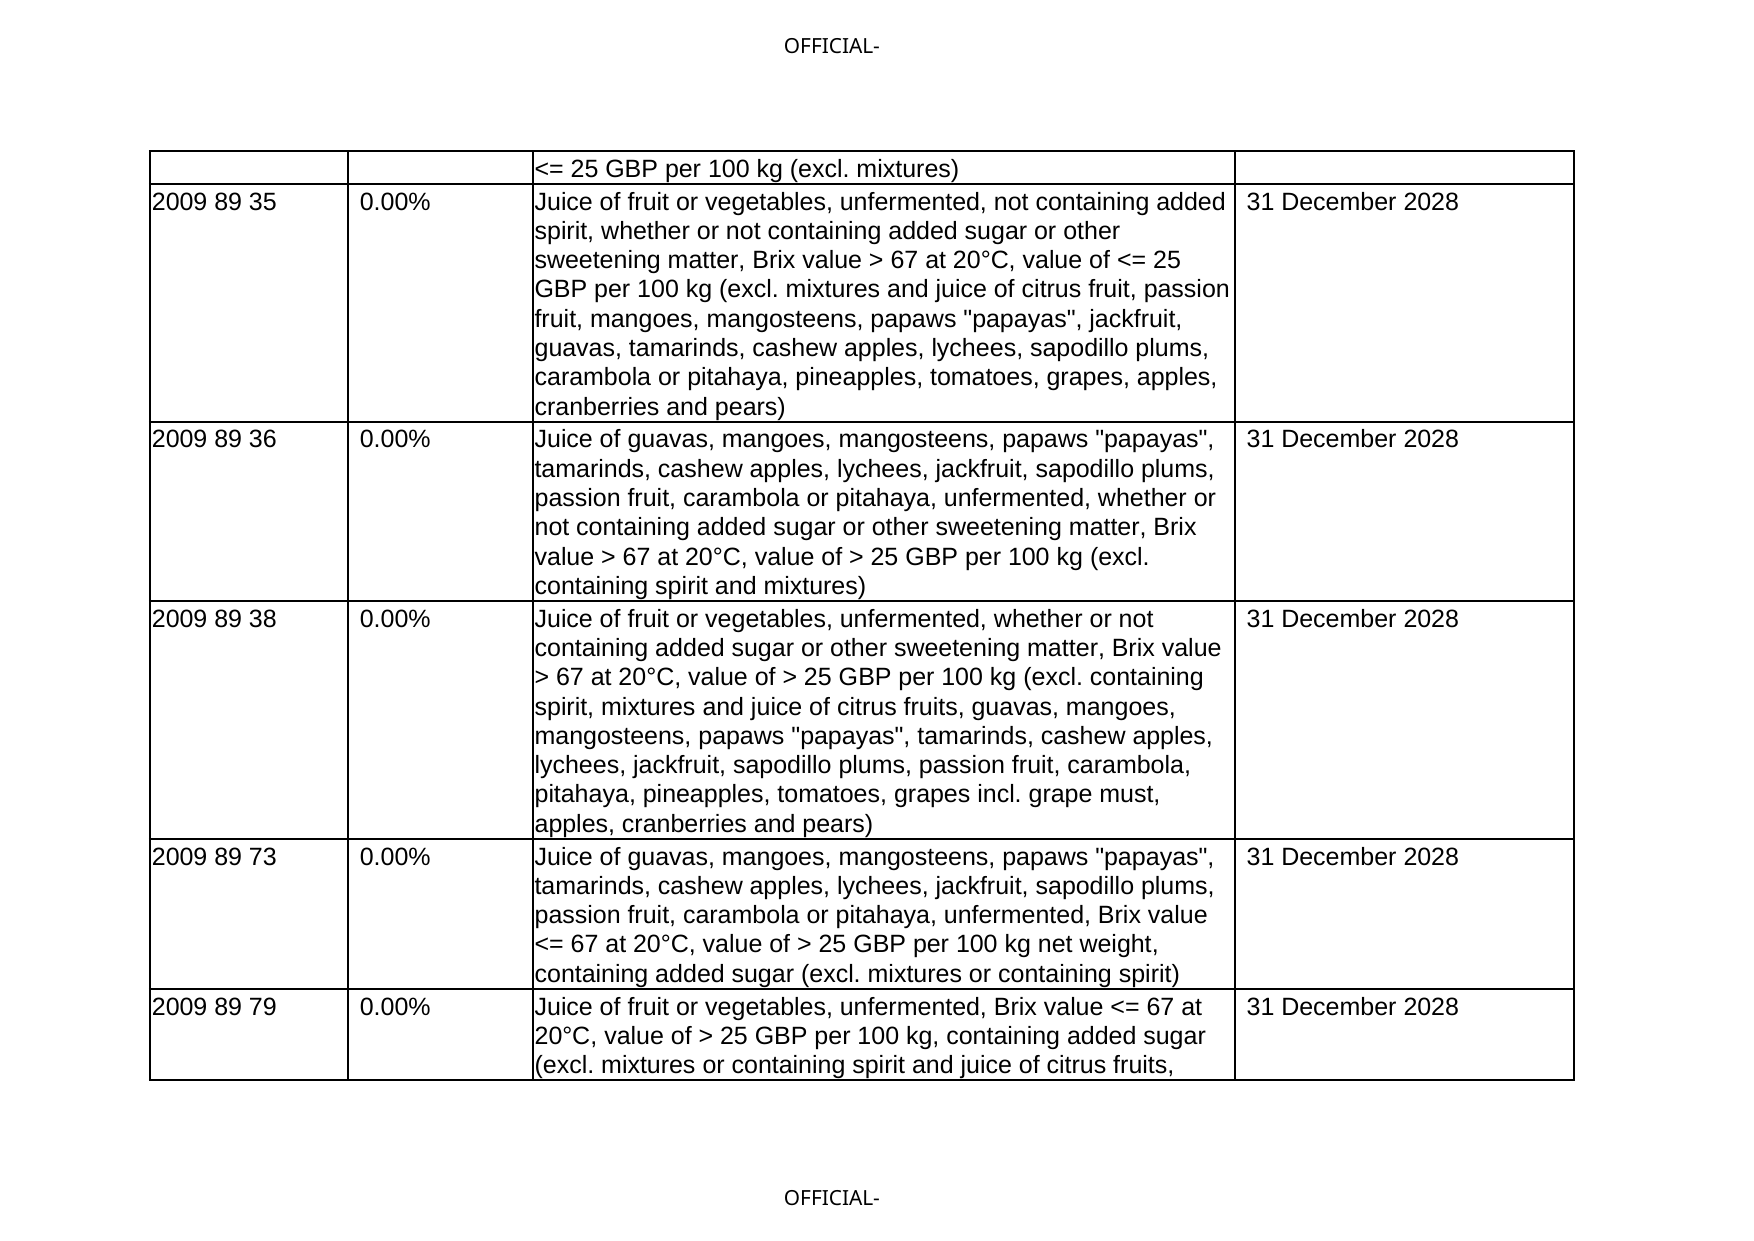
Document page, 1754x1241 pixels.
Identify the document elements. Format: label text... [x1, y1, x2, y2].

table_cell [151, 152, 347, 183]
table_cell 2009 89 79 [151, 990, 347, 1079]
table_cell Juice of guavas, mangoes, mangosteens, papaws "papayas", tamarinds, cashew apples, lychees, jackfruit, sapodillo plums, passion fruit, carambola or pitahaya, unfermented, whether or not containing added sugar or other sweetening matter, Brix value > 67 at 20°C, value of > 25 GBP per 100 kg (excl. containing spirit and mixtures) [534, 423, 1234, 600]
table_cell 0.00% [349, 423, 532, 600]
table_cell 0.00% [349, 185, 532, 421]
table_cell 2009 89 38 [151, 602, 347, 838]
table_cell Juice of fruit or vegetables, unfermented, whether or not containing added sugar or other sweetening matter, Brix value > 67 at 20°C, value of > 25 GBP per 100 kg (excl. containing spirit, mixtures and juice of citrus fruits, guavas, mangoes, mangosteens, papaws "papayas", tamarinds, cashew apples, lychees, jackfruit, sapodillo plums, passion fruit, carambola, pitahaya, pineapples, tomatoes, grapes incl. grape must, apples, cranberries and pears) [534, 602, 1234, 838]
table_cell 2009 89 36 [151, 423, 347, 600]
table_cell 0.00% [349, 602, 532, 838]
table_cell 31 December 2028 [1236, 185, 1573, 421]
table_cell 2009 89 73 [151, 840, 347, 988]
table_cell 31 December 2028 [1236, 990, 1573, 1079]
table_cell Juice of fruit or vegetables, unfermented, not containing added spirit, whether or not containing added sugar or other sweetening matter, Brix value > 67 at 20°C, value of <= 25 GBP per 100 kg (excl. mixtures and juice of citrus fruit, passion fruit, mangoes, mangosteens, papaws "papayas", jackfruit, guavas, tamarinds, cashew apples, lychees, sapodillo plums, carambola or pitahaya, pineapples, tomatoes, grapes, apples, cranberries and pears) [534, 185, 1234, 421]
table_cell 0.00% [349, 840, 532, 988]
table_cell [1236, 152, 1573, 183]
table_cell Juice of guavas, mangoes, mangosteens, papaws "papayas", tamarinds, cashew apples, lychees, jackfruit, sapodillo plums, passion fruit, carambola or pitahaya, unfermented, Brix value <= 67 at 20°C, value of > 25 GBP per 100 kg net weight, containing added sugar (excl. mixtures or containing spirit) [534, 840, 1234, 988]
table_cell <= 25 GBP per 100 kg (excl. mixtures) [534, 152, 1234, 183]
table_cell 31 December 2028 [1236, 602, 1573, 838]
table_cell 31 December 2028 [1236, 423, 1573, 600]
table_cell 0.00% [349, 990, 532, 1079]
table_cell 2009 89 35 [151, 185, 347, 421]
table_cell Juice of fruit or vegetables, unfermented, Brix value <= 67 at 20°C, value of > 25 GBP per 100 kg, containing added sugar (excl. mixtures or containing spirit and juice of citrus fruits, [534, 990, 1234, 1079]
table_cell 31 December 2028 [1236, 840, 1573, 988]
table_cell [349, 152, 532, 183]
